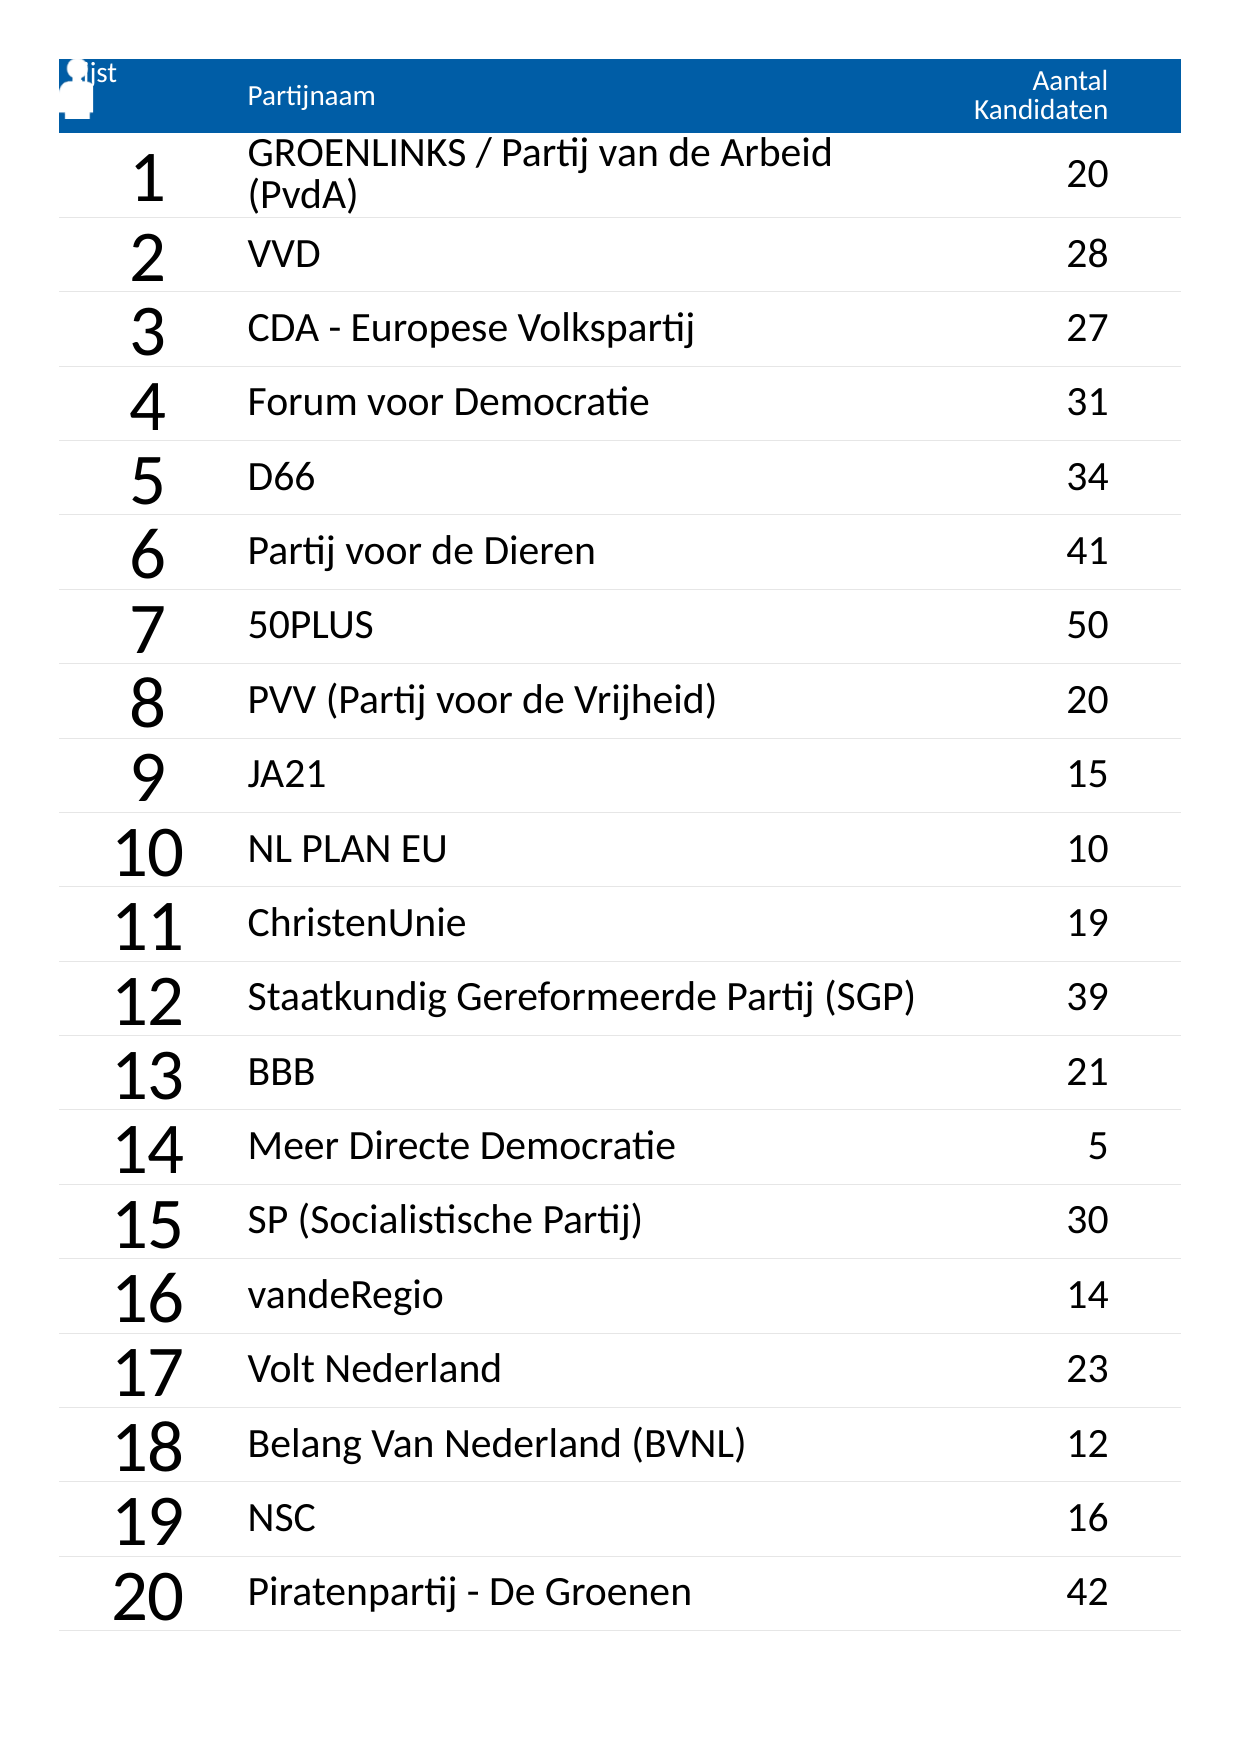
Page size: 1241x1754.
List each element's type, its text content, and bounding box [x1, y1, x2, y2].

table_cell 27 [960, 292, 1181, 366]
table_cell 50PLUS [236, 590, 960, 663]
table_cell CDA - Europese Volkspartij [236, 292, 960, 366]
table_cell 39 [960, 962, 1181, 1035]
table_cell 21 [960, 1036, 1181, 1109]
table_cell 19 [960, 887, 1181, 961]
table_cell 23 [960, 1334, 1181, 1407]
table_cell 16 [960, 1482, 1181, 1556]
table_cell Staatkundig Gereformeerde Partij (SGP) [236, 962, 960, 1035]
table_cell 1 [59, 134, 236, 217]
table_cell 10 [59, 813, 236, 886]
table_cell 31 [960, 367, 1181, 440]
table_cell 20 [960, 664, 1181, 737]
table_cell 5 [59, 441, 236, 514]
table_cell 42 [960, 1557, 1181, 1630]
table_cell 6 [59, 515, 236, 589]
table_cell 17 [59, 1334, 236, 1407]
table_cell Volt Nederland [236, 1334, 960, 1407]
table_cell 18 [59, 1408, 236, 1481]
table_cell vandeRegio [236, 1259, 960, 1332]
table_cell 50 [960, 590, 1181, 663]
table_cell 5 [960, 1110, 1181, 1184]
table_cell 30 [960, 1185, 1181, 1258]
table_cell 41 [960, 515, 1181, 589]
table_cell 11 [59, 887, 236, 961]
table_cell NSC [236, 1482, 960, 1556]
table_cell 34 [960, 441, 1181, 514]
table_cell PVV (Partij voor de Vrijheid) [236, 664, 960, 737]
table_cell 15 [59, 1185, 236, 1258]
table_cell NL PLAN EU [236, 813, 960, 886]
table_cell 16 [59, 1259, 236, 1332]
table_cell 4 [59, 367, 236, 440]
table_cell 9 [59, 739, 236, 812]
table_cell 14 [960, 1259, 1181, 1332]
table_cell 8 [59, 664, 236, 737]
table_cell JA21 [236, 739, 960, 812]
table_cell 20 [960, 134, 1181, 217]
table_cell SP (Socialistische Partij) [236, 1185, 960, 1258]
table_header Lijst [59, 59, 236, 133]
table_cell BBB [236, 1036, 960, 1109]
table_cell 13 [59, 1036, 236, 1109]
table_cell 20 [59, 1557, 236, 1630]
table_cell 28 [960, 218, 1181, 291]
table_cell 2 [59, 218, 236, 291]
table_cell ChristenUnie [236, 887, 960, 961]
table_cell Belang Van Nederland (BVNL) [236, 1408, 960, 1481]
table_cell GROENLINKS / Partij van de Arbeid (PvdA) [236, 134, 960, 217]
table_cell 12 [960, 1408, 1181, 1481]
table_cell 19 [59, 1482, 236, 1556]
table_cell Partij voor de Dieren [236, 515, 960, 589]
table_cell 14 [59, 1110, 236, 1184]
table_header Aantal Kandidaten [960, 59, 1181, 133]
table_cell Piratenpartij - De Groenen [236, 1557, 960, 1630]
table_cell 15 [960, 739, 1181, 812]
table_cell 10 [960, 813, 1181, 886]
table_cell VVD [236, 218, 960, 291]
table_cell Forum voor Democratie [236, 367, 960, 440]
table_header Partijnaam [236, 59, 960, 133]
table_cell 12 [59, 962, 236, 1035]
table_cell Meer Directe Democratie [236, 1110, 960, 1184]
table_cell 3 [59, 292, 236, 366]
table_cell D66 [236, 441, 960, 514]
table_cell 7 [59, 590, 236, 663]
